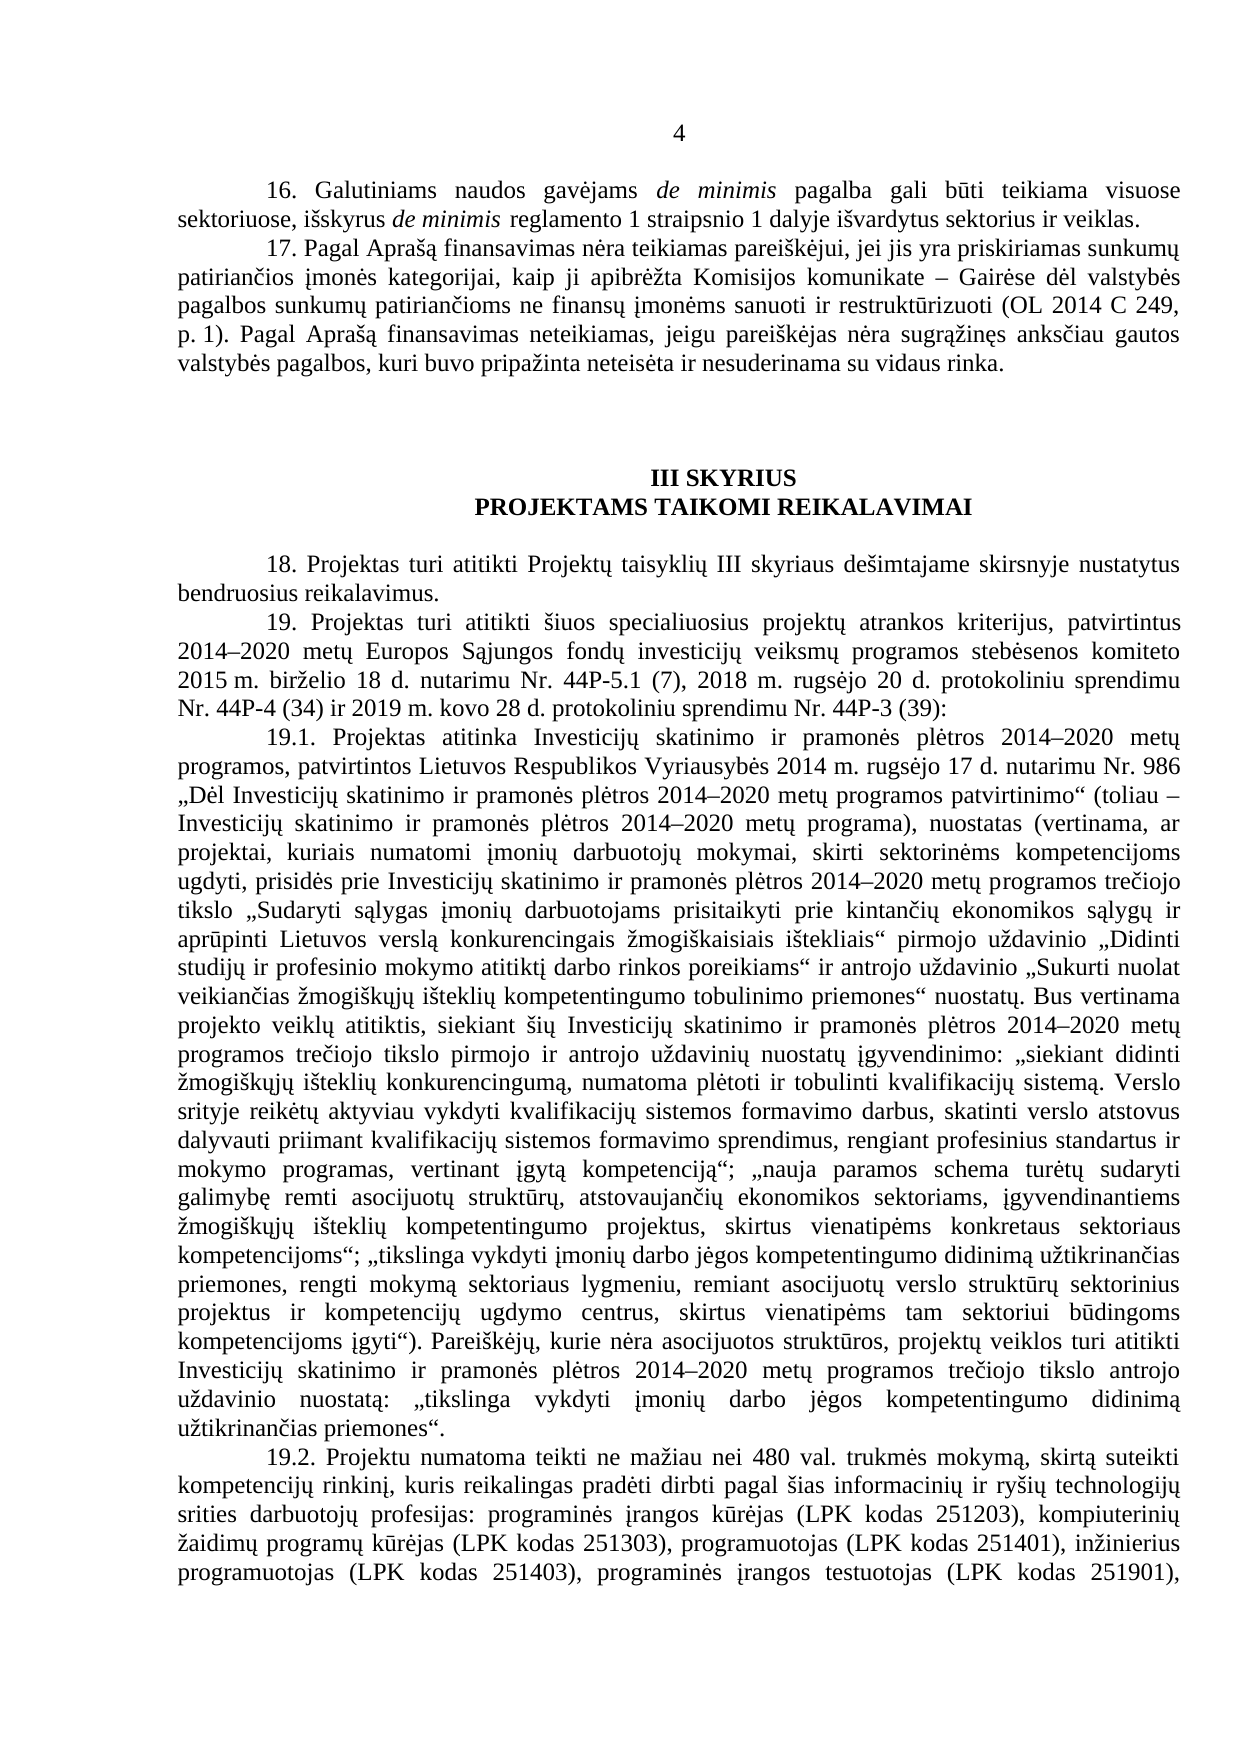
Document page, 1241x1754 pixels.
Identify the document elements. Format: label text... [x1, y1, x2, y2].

text III SKYRIUS [177, 463, 1181, 492]
text 19.2. Projektu numatoma teikti ne mažiau nei 480 val. trukmės mokymą, skirtą suteikti kompetencijų rinkinį, kuris reikalingas pradėti dirbti pagal šias informacinių ir ryšių technologijų srities darbuotojų profesijas: programinės įrangos kūrėjas (LPK kodas 251203), kompiuterinių žaidimų programų kūrėjas (LPK kodas 251303), programuotojas (LPK kodas 251401), inžinierius programuotojas (LPK kodas 251403), programinės įrangos testuotojas (LPK kodas 251901), [177, 1442, 1181, 1585]
text 16. Galutiniams naudos gavėjams de minimis pagalba gali būti teikiama visuose sektoriuose, išskyrus de minimis reglamento 1 straipsnio 1 dalyje išvardytus sektorius ir veiklas. [177, 176, 1181, 233]
text 19.1. Projektas atitinka Investicijų skatinimo ir pramonės plėtros 2014–2020 metų programos, patvirtintos Lietuvos Respublikos Vyriausybės 2014 m. rugsėjo 17 d. nutarimu Nr. 986 „Dėl Investicijų skatinimo ir pramonės plėtros 2014–2020 metų programos patvirtinimo“ (toliau – Investicijų skatinimo ir pramonės plėtros 2014–2020 metų programa), nuostatas (vertinama, ar projektai, kuriais numatomi įmonių darbuotojų mokymai, skirti sektorinėms kompetencijoms ugdyti, prisidės prie Investicijų skatinimo ir pramonės plėtros 2014–2020 metų programos trečiojo tikslo „Sudaryti sąlygas įmonių darbuotojams prisitaikyti prie kintančių ekonomikos sąlygų ir aprūpinti Lietuvos verslą konkurencingais žmogiškaisiais ištekliais“ pirmojo uždavinio „Didinti studijų ir profesinio mokymo atitiktį darbo rinkos poreikiams“ ir antrojo uždavinio „Sukurti nuolat veikiančias žmogiškųjų išteklių kompetentingumo tobulinimo priemones“ nuostatų. Bus vertinama projekto veiklų atitiktis, siekiant šių Investicijų skatinimo ir pramonės plėtros 2014–2020 metų programos trečiojo tikslo pirmojo ir antrojo uždavinių nuostatų įgyvendinimo: „siekiant didinti žmogiškųjų išteklių konkurencingumą, numatoma plėtoti ir tobulinti kvalifikacijų sistemą. Verslo srityje reikėtų aktyviau vykdyti kvalifikacijų sistemos formavimo darbus, skatinti verslo atstovus dalyvauti priimant kvalifikacijų sistemos formavimo sprendimus, rengiant profesinius standartus ir mokymo programas, vertinant įgytą kompetenciją“; „nauja paramos schema turėtų sudaryti galimybę remti asocijuotų struktūrų, atstovaujančių ekonomikos sektoriams, įgyvendinantiems žmogiškųjų išteklių kompetentingumo projektus, skirtus vienatipėms konkretaus sektoriaus kompetencijoms“; „tikslinga vykdyti įmonių darbo jėgos kompetentingumo didinimą užtikrinančias priemones, rengti mokymą sektoriaus lygmeniu, remiant asocijuotų verslo struktūrų sektorinius projektus ir kompetencijų ugdymo centrus, skirtus vienatipėms tam sektoriui būdingoms kompetencijoms įgyti“). Pareiškėjų, kurie nėra asocijuotos struktūros, projektų veiklos turi atitikti Investicijų skatinimo ir pramonės plėtros 2014–2020 metų programos trečiojo tikslo antrojo uždavinio nuostatą: „tikslinga vykdyti įmonių darbo jėgos kompetentingumo didinimą užtikrinančias priemones“. [177, 722, 1181, 1442]
text 18. Projektas turi atitikti Projektų taisyklių III skyriaus dešimtajame skirsnyje nustatytus bendruosius reikalavimus. [177, 549, 1181, 607]
text PROJEKTAMS TAIKOMI REIKALAVIMAI [177, 492, 1181, 521]
text 17. Pagal Aprašą finansavimas nėra teikiamas pareiškėjui, jei jis yra priskiriamas sunkumų patiriančios įmonės kategorijai, kaip ji apibrėžta Komisijos komunikate – Gairėse dėl valstybės pagalbos sunkumų patiriančioms ne finansų įmonėms sanuoti ir restruktūrizuoti (OL 2014 C 249, p. 1). Pagal Aprašą finansavimas neteikiamas, jeigu pareiškėjas nėra sugrąžinęs anksčiau gautos valstybės pagalbos, kuri buvo pripažinta neteisėta ir nesuderinama su vidaus rinka. [177, 233, 1181, 377]
text 19. Projektas turi atitikti šiuos specialiuosius projektų atrankos kriterijus, patvirtintus 2014–2020 metų Europos Sąjungos fondų investicijų veiksmų programos stebėsenos komiteto 2015 m. birželio 18 d. nutarimu Nr. 44P-5.1 (7), 2018 m. rugsėjo 20 d. protokoliniu sprendimu Nr. 44P-4 (34) ir 2019 m. kovo 28 d. protokoliniu sprendimu Nr. 44P-3 (39): [177, 607, 1181, 722]
